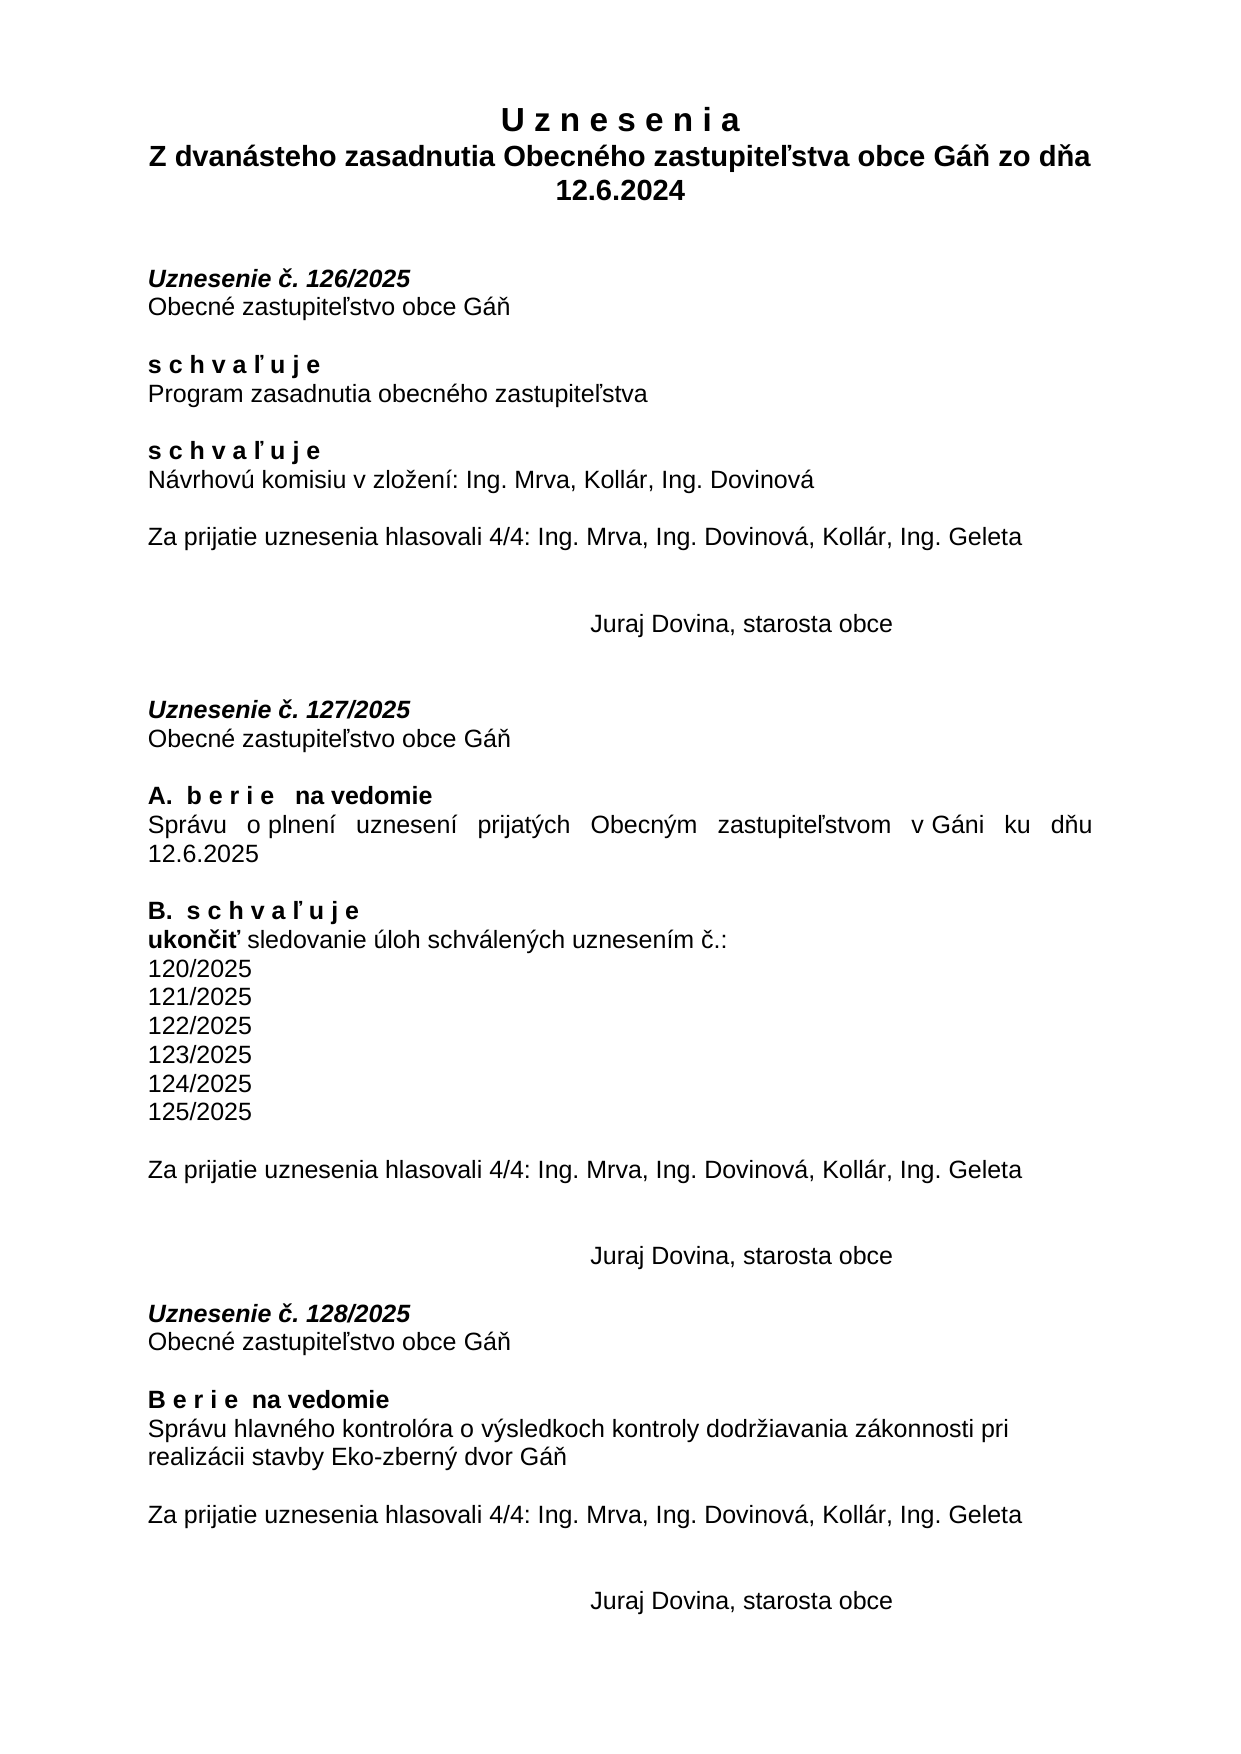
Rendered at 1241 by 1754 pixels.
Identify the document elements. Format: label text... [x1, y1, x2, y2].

text Návrhovú komisiu v zložení: Ing. Mrva, Kollár, Ing. Dovinová [148, 465, 1093, 493]
text Z dvanásteho zasadnutia Obecného zastupiteľstva obce Gáň zo dňa 12.6.2024 [148, 139, 1093, 206]
text Uznesenie č. 127/2025 [148, 695, 1093, 723]
text 125/2025 [148, 1097, 1093, 1126]
text Obecné zastupiteľstvo obce Gáň [148, 292, 1093, 321]
text Obecné zastupiteľstvo obce Gáň [148, 723, 1093, 752]
text ukončiť sledovanie úloh schválených uznesením č.: [148, 925, 1093, 953]
text Za prijatie uznesenia hlasovali 4/4: Ing. Mrva, Ing. Dovinová, Kollár, Ing. Geleta [148, 522, 1093, 551]
text Uznesenie č. 128/2025 [148, 1298, 1093, 1327]
text U z n e s e n i a [148, 101, 1093, 139]
text B. s c h v a ľ u j e [148, 896, 1093, 925]
text B e r i e na vedomie [148, 1385, 1093, 1413]
text Program zasadnutia obecného zastupiteľstva [148, 378, 1093, 407]
text A. b e r i e na vedomie [148, 781, 1093, 810]
text 124/2025 [148, 1068, 1093, 1097]
text Juraj Dovina, starosta obce [516, 608, 1093, 637]
text Za prijatie uznesenia hlasovali 4/4: Ing. Mrva, Ing. Dovinová, Kollár, Ing. Geleta [148, 1155, 1093, 1183]
text Za prijatie uznesenia hlasovali 4/4: Ing. Mrva, Ing. Dovinová, Kollár, Ing. Geleta [148, 1500, 1093, 1528]
text 120/2025 [148, 953, 1093, 982]
text Juraj Dovina, starosta obce [516, 1586, 1093, 1615]
text Správu hlavného kontrolóra o výsledkoch kontroly dodržiavania zákonnosti pri realizácii stavby Eko-zberný dvor Gáň [148, 1413, 1093, 1471]
text Obecné zastupiteľstvo obce Gáň [148, 1327, 1093, 1356]
text 121/2025 [148, 982, 1093, 1011]
text Správu o plnení uznesení prijatých Obecným zastupiteľstvom v Gáni ku dňu 12.6.2025 [148, 810, 1093, 867]
text 122/2025 [148, 1011, 1093, 1040]
text 123/2025 [148, 1040, 1093, 1068]
text Juraj Dovina, starosta obce [516, 1241, 1093, 1270]
text s c h v a ľ u j e [148, 350, 1093, 378]
text Uznesenie č. 126/2025 [148, 263, 1093, 292]
text s c h v a ľ u j e [148, 436, 1093, 465]
